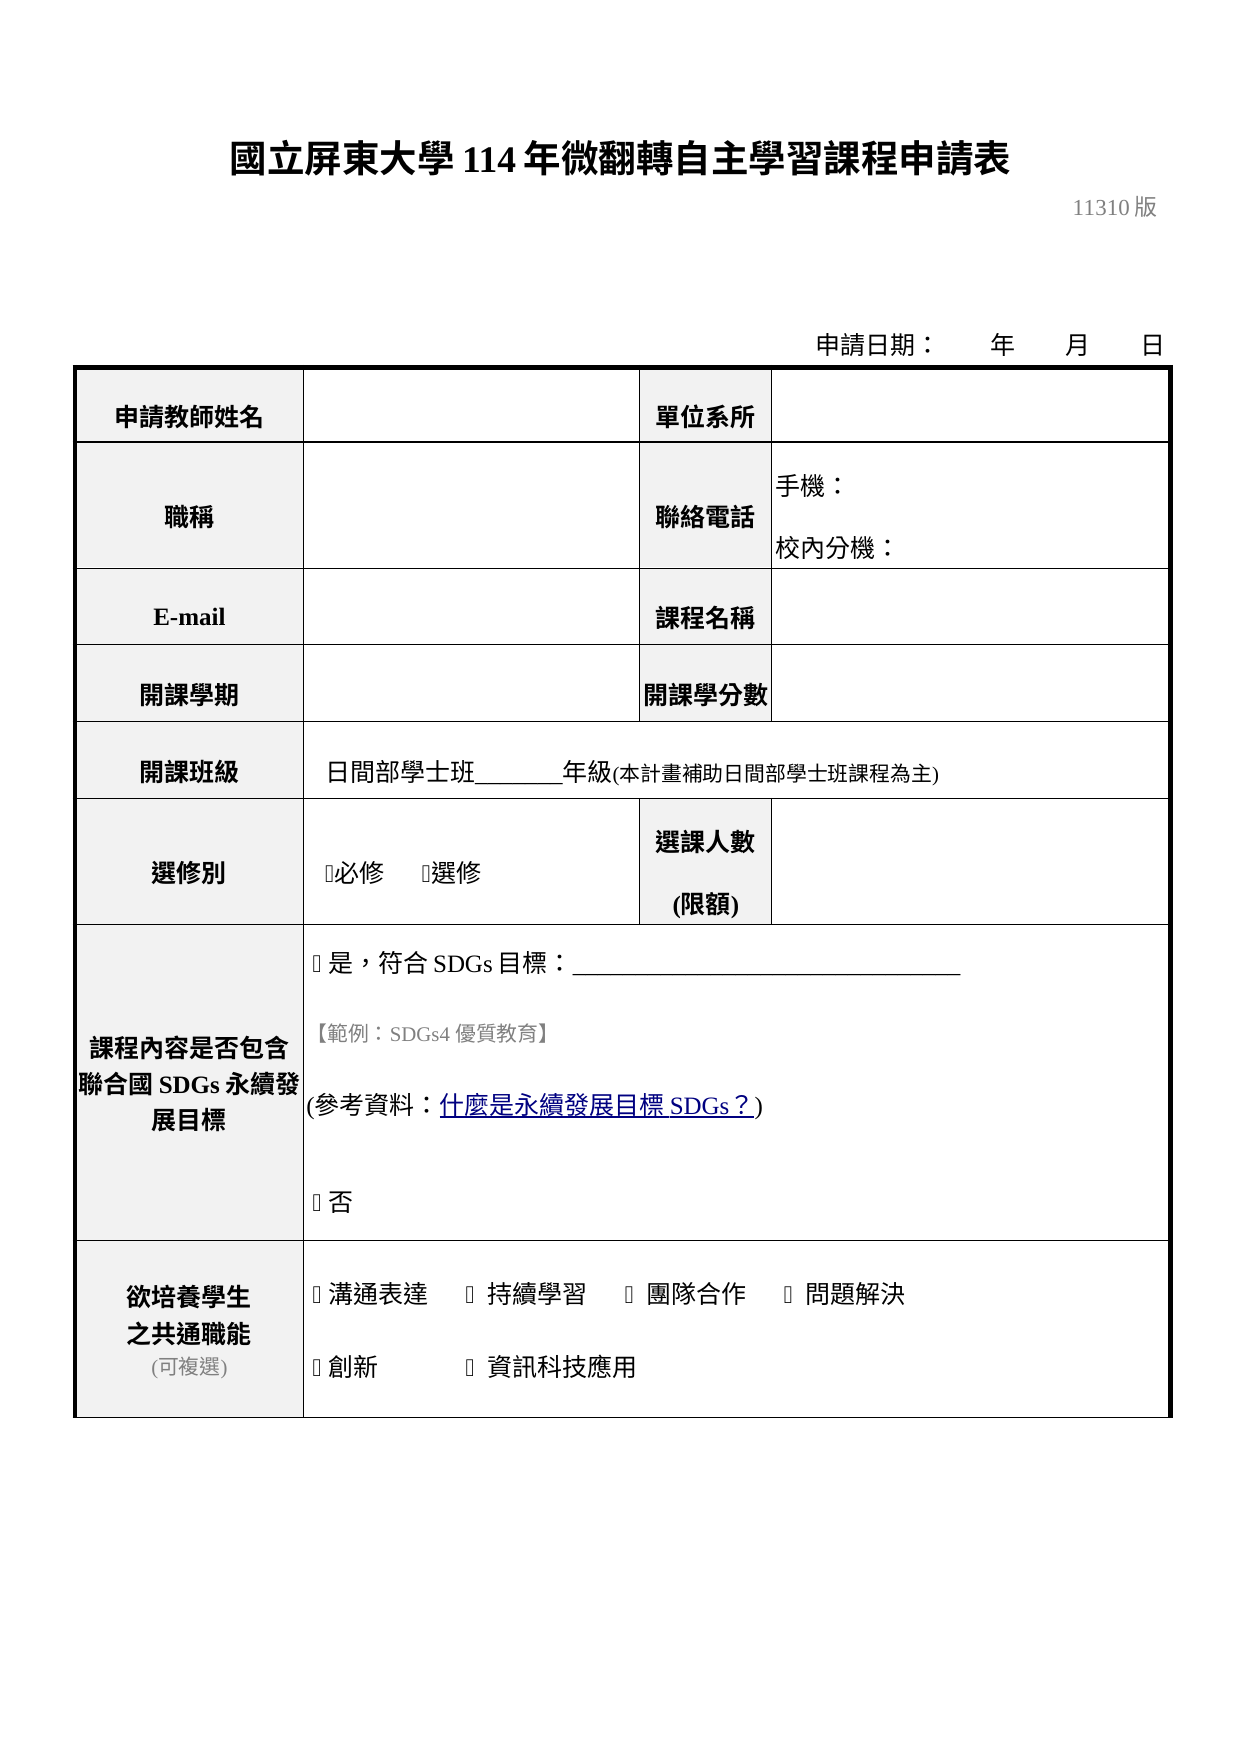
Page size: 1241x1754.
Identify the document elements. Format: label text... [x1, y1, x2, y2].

table_cell  溝通表達  持續學習  團隊合作  問題解決  創新  資訊科技應用 [304, 1241, 1168, 1417]
table_cell [304, 443, 639, 567]
table_cell 必修 選修 [304, 799, 639, 924]
table_cell [772, 569, 1168, 644]
table_cell 開課學分數 [640, 645, 771, 721]
table_header [772, 370, 1168, 441]
table_header 單位系所 [640, 370, 771, 441]
text 申請日期： 年 月 日 [75, 302, 1165, 365]
table_cell [772, 799, 1168, 924]
table_cell  是，符合SDGs目標：_______________________________ 【範例：SDGs4 優質教育】 (參考資料：什麼是永續發展目標SDGs？)  否 [304, 925, 1168, 1240]
table_cell 欲培養學生 之共通職能 (可複選) [77, 1241, 303, 1417]
table_cell 選課人數 (限額) [640, 799, 771, 924]
table_header [304, 370, 639, 441]
table_cell 課程內容是否包含聯合國SDGs永續發展目標 [77, 925, 303, 1240]
table_cell 選修別 [77, 799, 303, 924]
table_cell [304, 569, 639, 644]
table_cell 開課學期 [77, 645, 303, 721]
table_cell E-mail [77, 569, 303, 644]
table_cell 開課班級 [77, 722, 303, 798]
table_cell [772, 645, 1168, 721]
table_cell 手機： 校內分機： [772, 443, 1168, 567]
table_cell 日間部學士班_______年級(本計畫補助日間部學士班課程為主) [304, 722, 1168, 798]
table_cell 課程名稱 [640, 569, 771, 644]
text 國立屏東大學114年微翻轉自主學習課程申請表 [75, 115, 1165, 177]
table_header 申請教師姓名 [77, 370, 303, 441]
table_cell 聯絡電話 [640, 443, 771, 567]
table_cell 職稱 [77, 443, 303, 567]
table_cell [304, 645, 639, 721]
